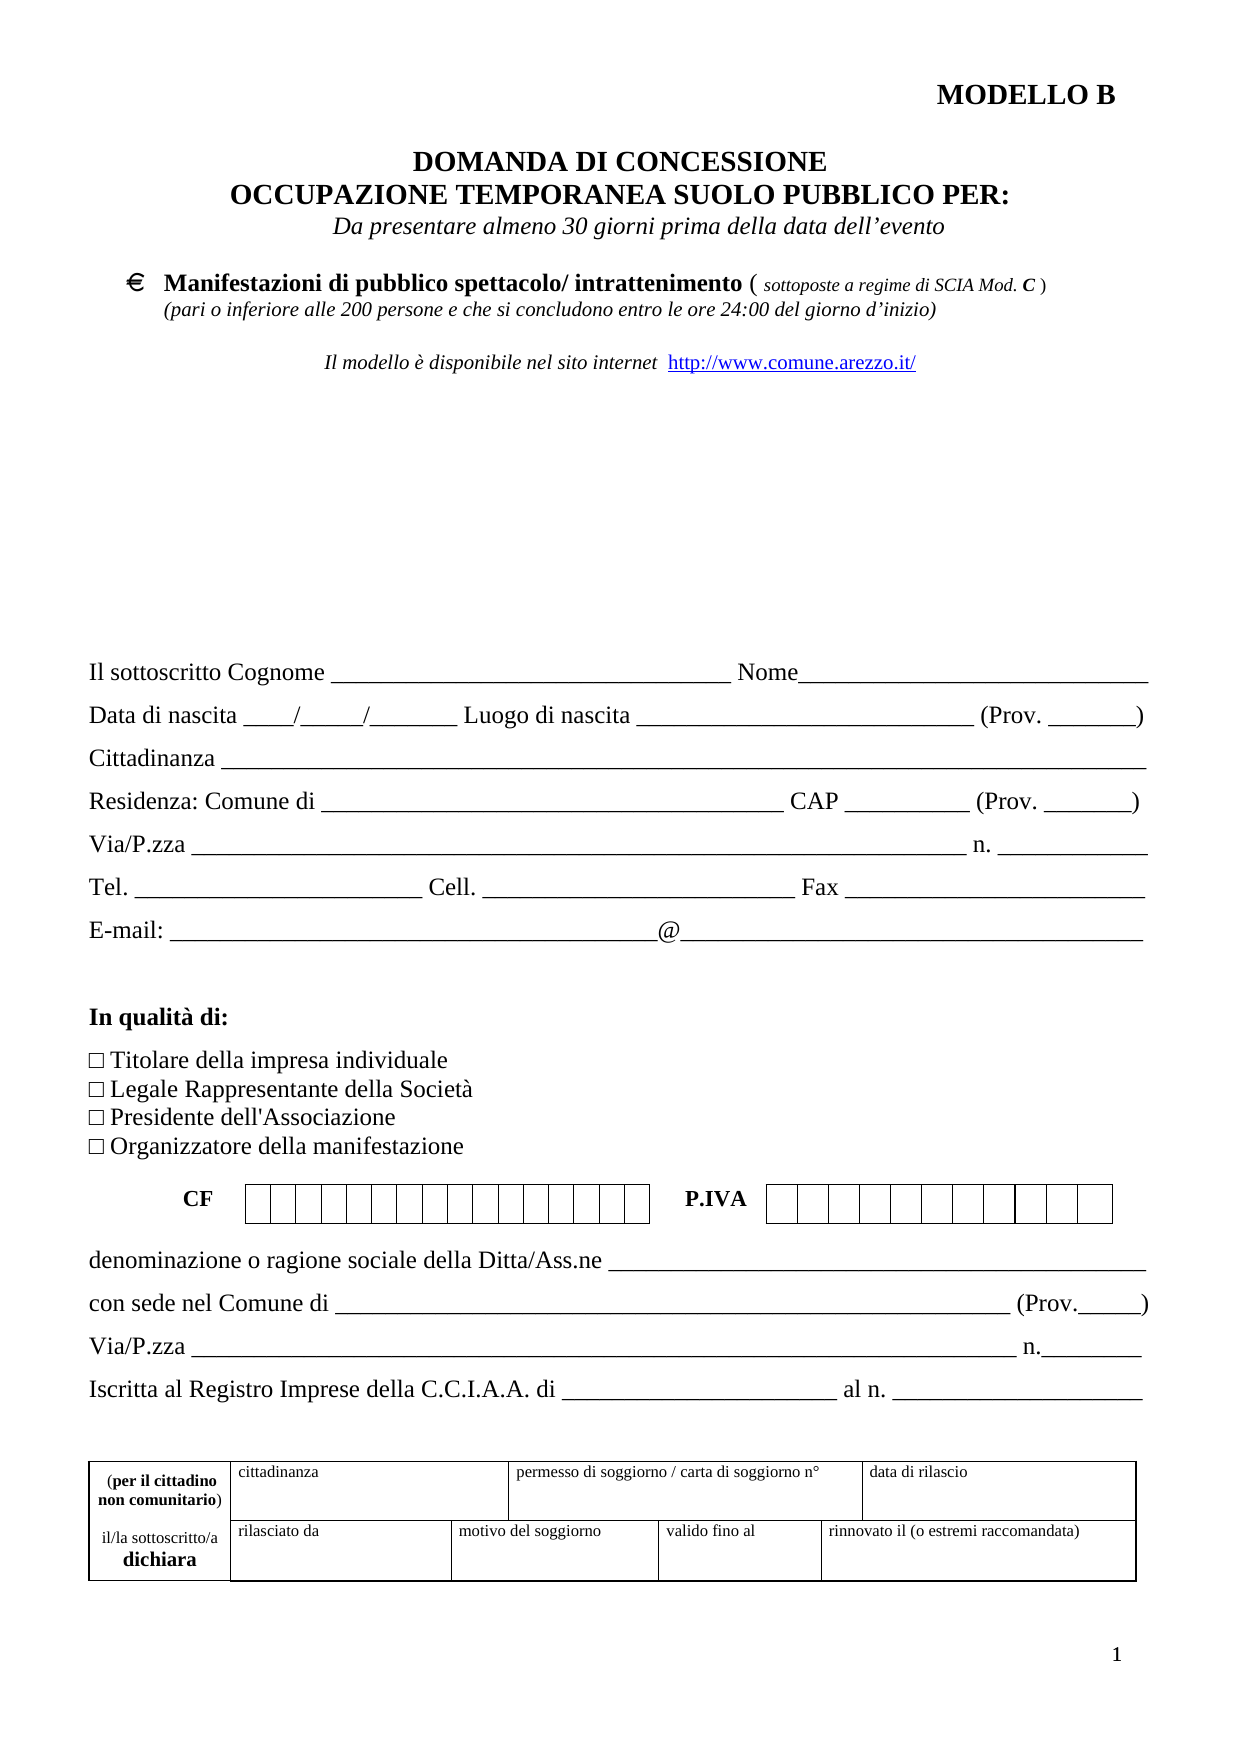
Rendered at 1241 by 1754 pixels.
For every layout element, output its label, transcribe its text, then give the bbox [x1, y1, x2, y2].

text Iscritta al Registro Imprese della C.C.I.A.A. di ______________________ al n. ____________________ [89, 1374, 1152, 1403]
text Cittadinanza __________________________________________________________________________ [89, 743, 1152, 772]
table_header P.IVA [650, 1184, 766, 1222]
table_header [798, 1185, 828, 1222]
text Da presentare almeno 30 giorni prima della data dell’evento [126, 211, 1152, 240]
list Manifestazioni di pubblico spettacolo/ intrattenimento ( sottoposte a regime di SCIA Mod. C ) [126, 268, 1152, 297]
table_header [322, 1185, 346, 1222]
table_header [246, 1185, 270, 1222]
text □ Organizzatore della manifestazione [89, 1131, 1152, 1160]
table_header [372, 1185, 396, 1222]
text DOMANDA DI CONCESSIONE [89, 144, 1152, 177]
text con sede nel Comune di ______________________________________________________ (Prov._____) [89, 1288, 1152, 1317]
table_header [922, 1185, 952, 1222]
text □ Titolare della impresa individuale [89, 1045, 1152, 1074]
table_header [423, 1185, 447, 1222]
text (pari o inferiore alle 200 persone e che si concludono entro le ore 24:00 del giorno d’inizio) [164, 297, 1152, 321]
text Data di nascita ____/_____/_______ Luogo di nascita ___________________________ (Prov. _______) [89, 700, 1152, 729]
table_header [1078, 1185, 1112, 1222]
table_header [891, 1185, 921, 1222]
text □ Legale Rappresentante della Società [89, 1074, 1152, 1102]
table_header [1047, 1185, 1077, 1222]
text MODELLO B [89, 77, 1152, 110]
table_header permesso di soggiorno / carta di soggiorno n° [509, 1462, 862, 1481]
table_header [524, 1185, 548, 1222]
text Il modello è disponibile nel sito internet http://www.comune.arezzo.it/ [89, 350, 1152, 374]
table_header [347, 1185, 371, 1222]
text Tel. _______________________ Cell. _________________________ Fax ________________________ [89, 872, 1152, 901]
table_header [296, 1185, 321, 1222]
table_header [473, 1185, 498, 1222]
table_header [448, 1185, 472, 1222]
table_cell rinnovato il (o estremi raccomandata) [822, 1521, 1135, 1540]
table_header [953, 1185, 983, 1222]
table_header [600, 1185, 624, 1222]
table_header [829, 1185, 859, 1222]
table_header CF [163, 1184, 245, 1222]
text denominazione o ragione sociale della Ditta/Ass.ne ___________________________________________ [89, 1245, 1152, 1274]
table_cell [231, 1481, 508, 1520]
table_cell [231, 1540, 451, 1580]
table_header data di rilascio [863, 1462, 1135, 1481]
text □ Presidente dell'Associazione [89, 1102, 1152, 1131]
table_header [1016, 1185, 1046, 1222]
table_cell valido fino al [659, 1521, 821, 1540]
table_header [984, 1185, 1014, 1222]
table_header [860, 1185, 890, 1222]
table_cell [822, 1540, 1135, 1580]
text Il sottoscritto Cognome ________________________________ Nome____________________________ [89, 657, 1152, 686]
text Via/P.zza __________________________________________________________________ n.________ [89, 1331, 1152, 1360]
text In qualità di: [89, 1002, 1152, 1031]
table_header [574, 1185, 599, 1222]
text OCCUPAZIONE TEMPORANEA SUOLO PUBBLICO PER: [89, 177, 1152, 211]
table_header [625, 1185, 649, 1222]
text E-mail: _______________________________________@_____________________________________ [89, 916, 1152, 944]
table_header (per il cittadino non comunitario) il/la sottoscritto/a dichiara [90, 1462, 230, 1580]
table_cell [509, 1481, 862, 1520]
table_header [549, 1185, 573, 1222]
table_cell rilasciato da [231, 1521, 451, 1540]
table_header [767, 1185, 797, 1222]
table_cell [659, 1540, 821, 1580]
text Residenza: Comune di _____________________________________ CAP __________ (Prov. _______) [89, 786, 1152, 815]
table_header cittadinanza [231, 1462, 508, 1481]
table_cell [863, 1481, 1135, 1520]
table_header [271, 1185, 295, 1222]
table_header [499, 1185, 523, 1222]
table_cell motivo del soggiorno [452, 1521, 658, 1540]
table_header [397, 1185, 422, 1222]
subtitle Via/P.zza ______________________________________________________________ n. ____________ [89, 829, 1152, 858]
table_cell [452, 1540, 658, 1580]
